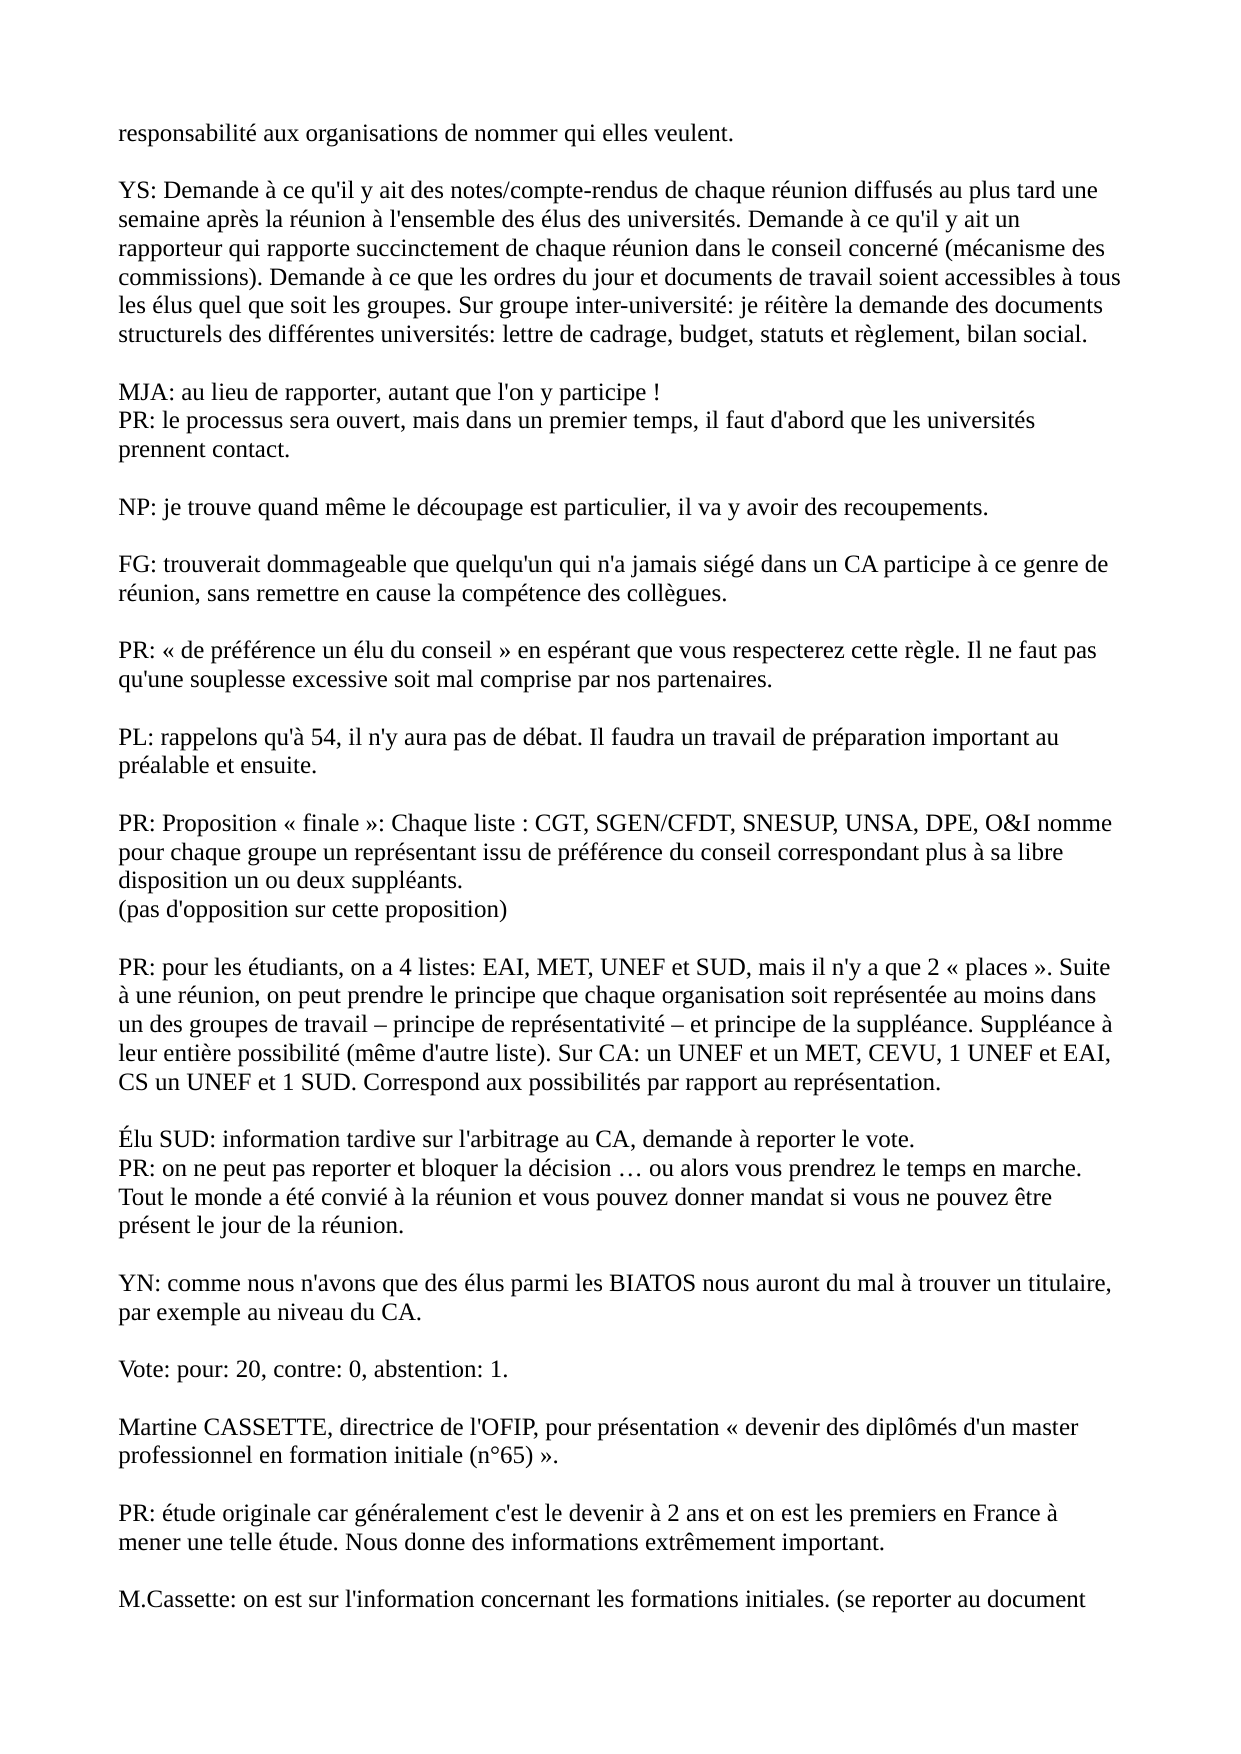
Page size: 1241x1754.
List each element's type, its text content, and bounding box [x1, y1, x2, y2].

text FG: trouverait dommageable que quelqu'un qui n'a jamais siégé dans un CA participe à ce genre de réunion, sans remettre en cause la compétence des collègues. [118, 549, 1122, 607]
text PR: « de préférence un élu du conseil » en espérant que vous respecterez cette règle. Il ne faut pas qu'une souplesse excessive soit mal comprise par nos partenaires. [118, 636, 1122, 693]
text PR: on ne peut pas reporter et bloquer la décision … ou alors vous prendrez le temps en marche. Tout le monde a été convié à la réunion et vous pouvez donner mandat si vous ne pouvez être présent le jour de la réunion. [118, 1153, 1122, 1239]
text PR: étude originale car généralement c'est le devenir à 2 ans et on est les premiers en France à mener une telle étude. Nous donne des informations extrêmement important. [118, 1498, 1122, 1556]
text Élu SUD: information tardive sur l'arbitrage au CA, demande à reporter le vote. [118, 1124, 1122, 1153]
text NP: je trouve quand même le découpage est particulier, il va y avoir des recoupements. [118, 492, 1122, 521]
text PR: pour les étudiants, on a 4 listes: EAI, MET, UNEF et SUD, mais il n'y a que 2 « places ». Suite à une réunion, on peut prendre le principe que chaque organisation soit représentée au moins dans un des groupes de travail – principe de représentativité – et principe de la suppléance. Suppléance à leur entière possibilité (même d'autre liste). Sur CA: un UNEF et un MET, CEVU, 1 UNEF et EAI, CS un UNEF et 1 SUD. Correspond aux possibilités par rapport au représentation. [118, 952, 1122, 1096]
text PL: rappelons qu'à 54, il n'y aura pas de débat. Il faudra un travail de préparation important au préalable et ensuite. [118, 722, 1122, 779]
text Vote: pour: 20, contre: 0, abstention: 1. [118, 1354, 1122, 1383]
text PR: Proposition « finale »: Chaque liste : CGT, SGEN/CFDT, SNESUP, UNSA, DPE, O&I nomme pour chaque groupe un représentant issu de préférence du conseil correspondant plus à sa libre disposition un ou deux suppléants. [118, 808, 1122, 894]
text PR: le processus sera ouvert, mais dans un premier temps, il faut d'abord que les universités prennent contact. [118, 406, 1122, 463]
text Martine CASSETTE, directrice de l'OFIP, pour présentation « devenir des diplômés d'un master professionnel en formation initiale (n°65) ». [118, 1412, 1122, 1469]
text (pas d'opposition sur cette proposition) [118, 894, 1122, 923]
text MJA: au lieu de rapporter, autant que l'on y participe ! [118, 377, 1122, 406]
text YS: Demande à ce qu'il y ait des notes/compte-rendus de chaque réunion diffusés au plus tard une semaine après la réunion à l'ensemble des élus des universités. Demande à ce qu'il y ait un rapporteur qui rapporte succinctement de chaque réunion dans le conseil concerné (mécanisme des commissions). Demande à ce que les ordres du jour et documents de travail soient accessibles à tous les élus quel que soit les groupes. Sur groupe inter-université: je réitère la demande des documents structurels des différentes universités: lettre de cadrage, budget, statuts et règlement, bilan social. [118, 176, 1122, 348]
text responsabilité aux organisations de nommer qui elles veulent. [118, 118, 1122, 147]
text M.Cassette: on est sur l'information concernant les formations initiales. (se reporter au document [118, 1584, 1122, 1613]
text YN: comme nous n'avons que des élus parmi les BIATOS nous auront du mal à trouver un titulaire, par exemple au niveau du CA. [118, 1268, 1122, 1326]
